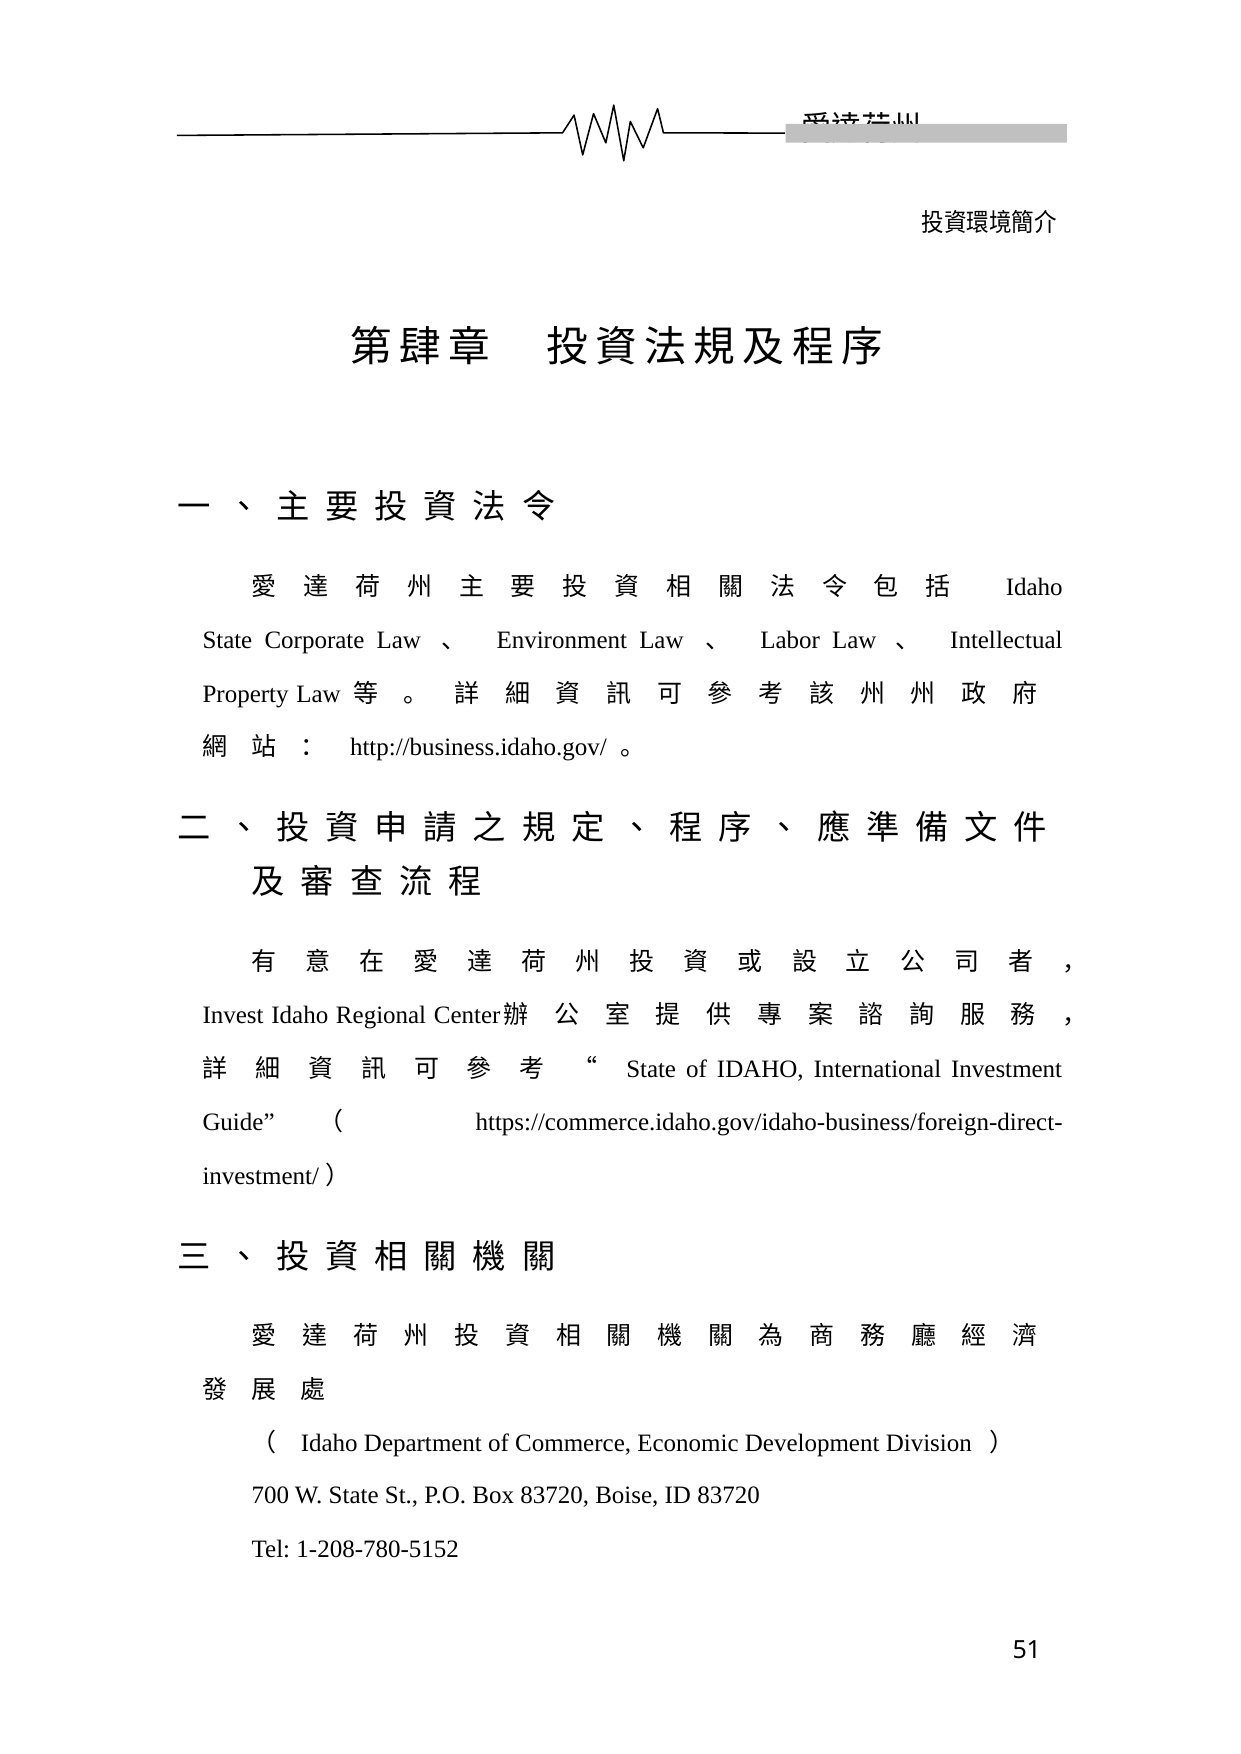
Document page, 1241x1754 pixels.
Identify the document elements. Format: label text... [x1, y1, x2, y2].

text （Idaho Department of Commerce, Economic Development Division） [188, 1414, 1063, 1468]
text 第肆章 投資法規及程序 [178, 290, 1063, 397]
text Tel: 1-208-780-5152 [188, 1521, 1063, 1575]
text 三、投資相關機關 [178, 1227, 1063, 1280]
text 700 W. State St., P.O. Box 83720, Boise, ID 83720 [188, 1468, 1063, 1521]
text 愛達荷州投資相關機關為商務廳經濟發展處 [188, 1307, 1063, 1414]
text 有意在愛達荷州投資或設立公司者，Invest Idaho Regional Center辦公室提供專案諮詢服務，詳細資訊可參考“State of IDAHO, International Investment Guide”（ https://commerce.idaho.gov/idaho-business/foreign-direct-investment/） [188, 932, 1063, 1200]
text 愛達荷州主要投資相關法令包括 Idaho State Corporate Law、Environment Law、Labor Law、Intellectual Property Law等。詳細資訊可參考該州州政府網站：http://business.idaho.gov/。 [188, 557, 1063, 772]
text 一、主要投資法令 [178, 477, 1063, 531]
text 二、投資申請之規定、程序、應準備文件及審查流程 [178, 798, 1063, 906]
